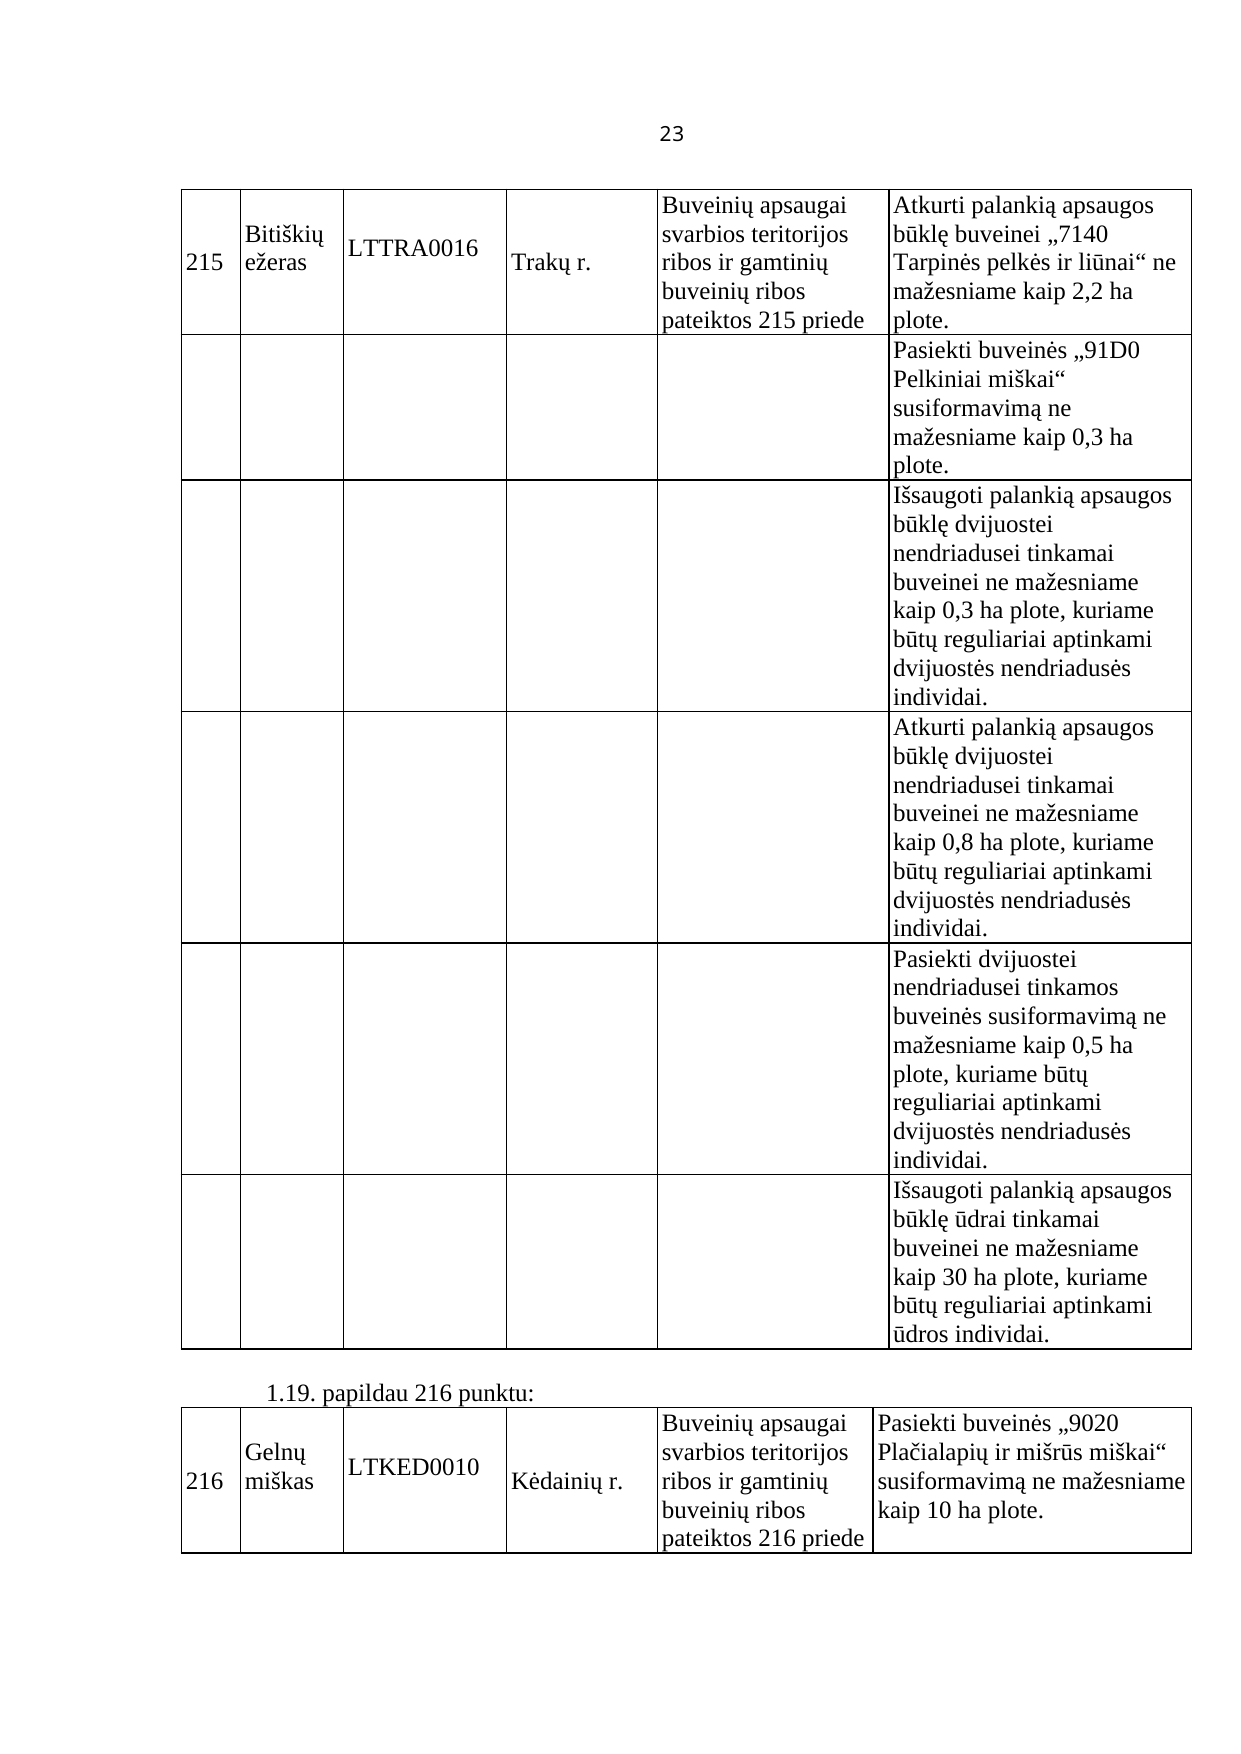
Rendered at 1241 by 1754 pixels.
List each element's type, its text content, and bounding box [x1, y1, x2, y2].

table_cell [507, 481, 657, 711]
table_header Pasiekti buveinės „9020 Plačialapių ir mišrūs miškai“ susiformavimą ne mažesniame kaip 10 ha plote. [874, 1408, 1191, 1552]
table_cell [182, 481, 240, 711]
table_cell [241, 481, 343, 711]
table_cell Pasiekti dvijuostei nendriadusei tinkamos buveinės susiformavimą ne mažesniame kaip 0,5 ha plote, kuriame būtų reguliariai aptinkami dvijuostės nendriadusės individai. [890, 944, 1191, 1174]
table_header Buveinių apsaugai svarbios teritorijos ribos ir gamtinių buveinių ribos pateiktos 216 priede [658, 1408, 872, 1552]
table_cell [507, 712, 657, 942]
table_cell [344, 712, 506, 942]
table_cell Pasiekti buveinės „91D0 Pelkiniai miškai“ susiformavimą ne mažesniame kaip 0,3 ha plote. [890, 335, 1191, 479]
table_cell [344, 335, 506, 479]
table_cell [344, 481, 506, 711]
table_header 215 [182, 190, 240, 334]
table_cell [241, 1175, 343, 1348]
table_header Atkurti palankią apsaugos būklę buveinei „7140 Tarpinės pelkės ir liūnai“ ne mažesniame kaip 2,2 ha plote. [890, 190, 1191, 334]
table_header Kėdainių r. [507, 1408, 657, 1552]
table_cell [344, 944, 506, 1174]
table_header Buveinių apsaugai svarbios teritorijos ribos ir gamtinių buveinių ribos pateiktos 215 priede [658, 190, 888, 334]
table_cell [182, 335, 240, 479]
table_cell [658, 944, 888, 1174]
table_cell [182, 1175, 240, 1348]
table_cell [507, 1175, 657, 1348]
table_cell [658, 1175, 888, 1348]
table_cell [658, 712, 888, 942]
table_cell Išsaugoti palankią apsaugos būklę dvijuostei nendriadusei tinkamai buveinei ne mažesniame kaip 0,3 ha plote, kuriame būtų reguliariai aptinkami dvijuostės nendriadusės individai. [890, 481, 1191, 711]
table_cell [182, 712, 240, 942]
table_header Gelnų miškas [241, 1408, 343, 1552]
table_cell [241, 335, 343, 479]
table_cell [507, 944, 657, 1174]
text 1.19. papildau 216 punktu: [177, 1378, 1166, 1407]
table_cell Išsaugoti palankią apsaugos būklę ūdrai tinkamai buveinei ne mažesniame kaip 30 ha plote, kuriame būtų reguliariai aptinkami ūdros individai. [890, 1175, 1191, 1348]
table_header LTKED0010 [344, 1408, 506, 1552]
table_header Bitiškių ežeras [241, 190, 343, 334]
table_cell [344, 1175, 506, 1348]
table_cell [241, 944, 343, 1174]
table_cell [241, 712, 343, 942]
table_header Trakų r. [507, 190, 657, 334]
table_header 216 [182, 1408, 240, 1552]
table_header LTTRA0016 [344, 190, 506, 334]
table_cell [658, 335, 888, 479]
table_cell Atkurti palankią apsaugos būklę dvijuostei nendriadusei tinkamai buveinei ne mažesniame kaip 0,8 ha plote, kuriame būtų reguliariai aptinkami dvijuostės nendriadusės individai. [890, 712, 1191, 942]
table_cell [182, 944, 240, 1174]
table_cell [507, 335, 657, 479]
table_cell [658, 481, 888, 711]
